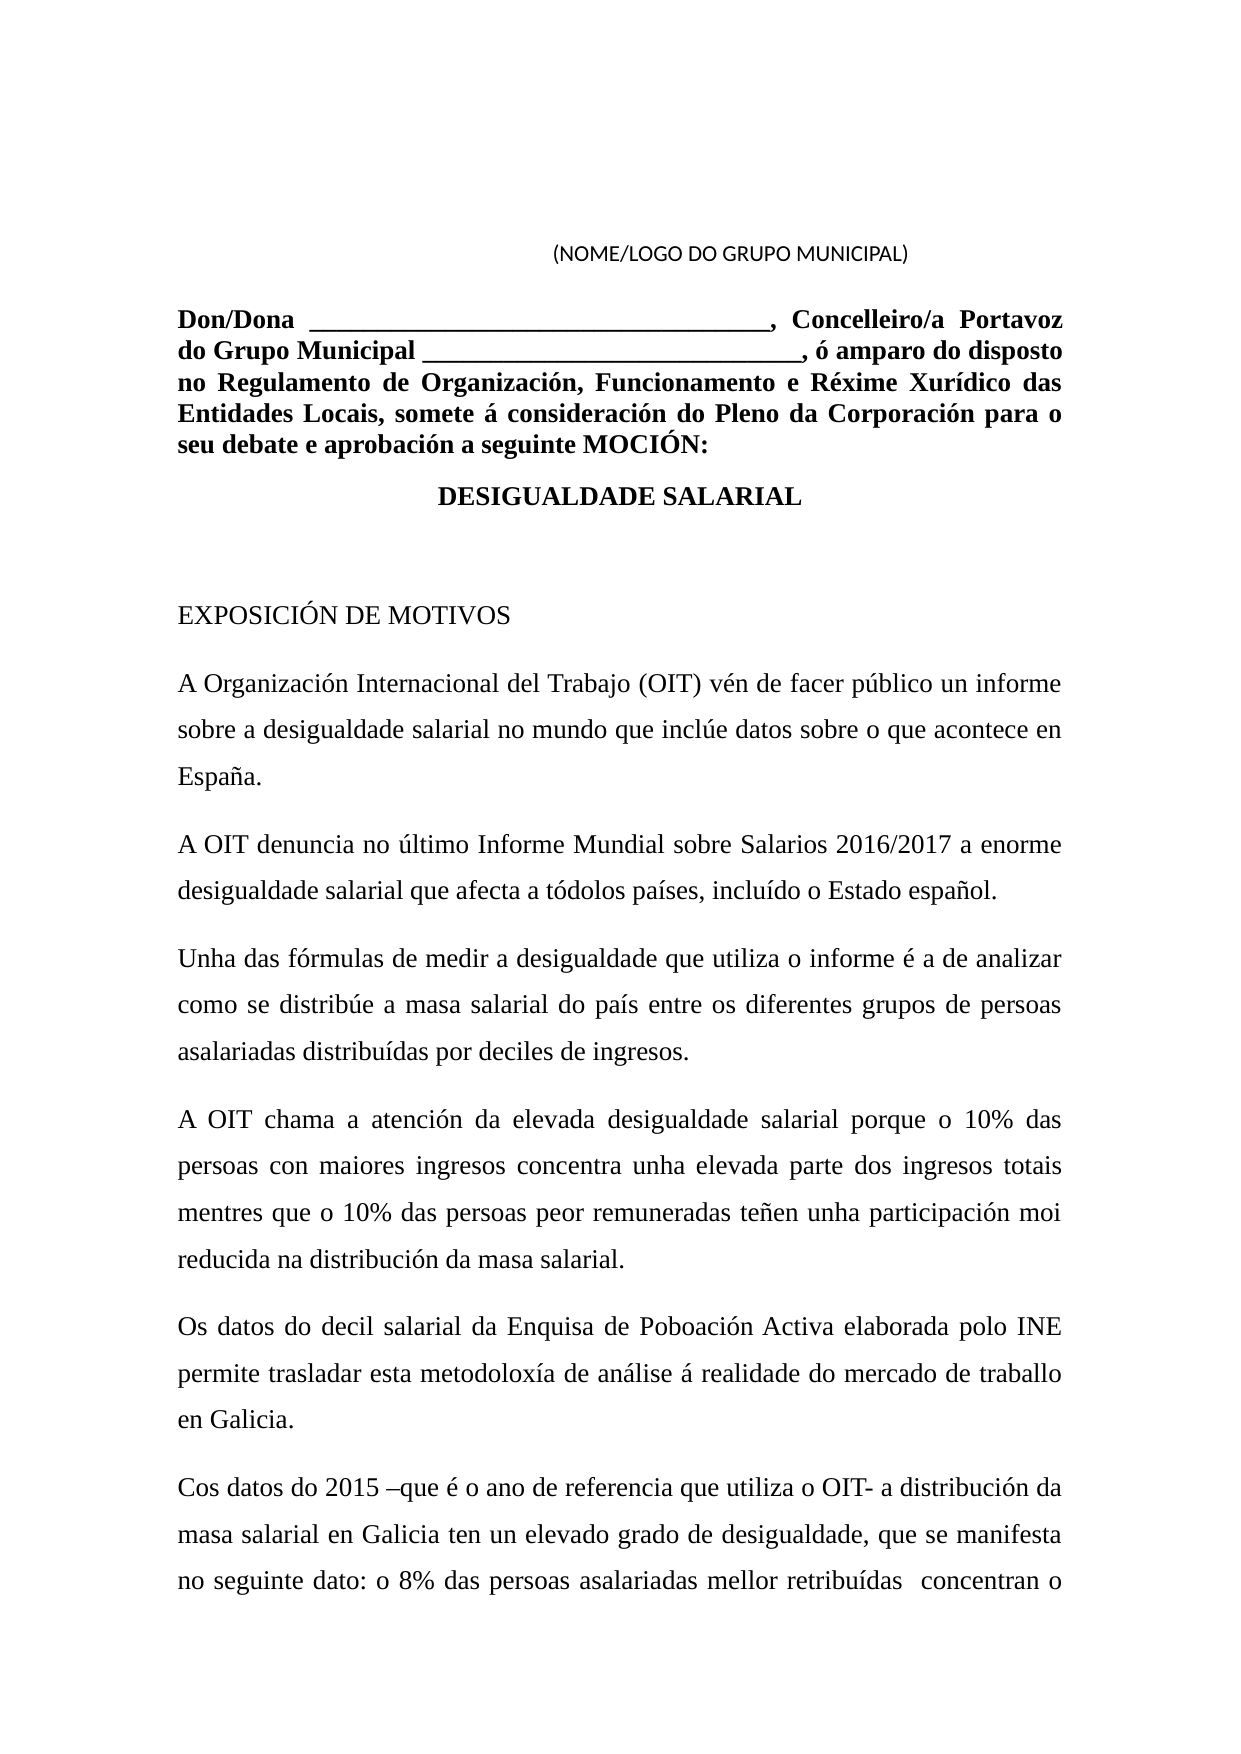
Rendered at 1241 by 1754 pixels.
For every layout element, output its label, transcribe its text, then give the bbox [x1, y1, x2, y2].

text Unha das fórmulas de medir a desigualdade que utiliza o informe é a de analizar como se distribúe a masa salarial do país entre os diferentes grupos de persoas asalariadas distribuídas por deciles de ingresos. [177, 942, 1063, 1066]
text (NOME/LOGO DO GRUPO MUNICIPAL) [177, 239, 1063, 267]
text Cos datos do 2015 –que é o ano de referencia que utiliza o OIT- a distribución da masa salarial en Galicia ten un elevado grado de desigualdade, que se manifesta no seguinte dato: o 8% das persoas asalariadas mellor retribuídas concentran o [177, 1471, 1063, 1596]
text Os datos do decil salarial da Enquisa de Poboación Activa elaborada polo INE permite trasladar esta metodoloxía de análise á realidade do mercado de traballo en Galicia. [177, 1310, 1063, 1435]
text A Organización Internacional del Trabajo (OIT) vén de facer público un informe sobre a desigualdade salarial no mundo que inclúe datos sobre o que acontece en España. [177, 667, 1063, 791]
text Don/Dona __________________________________, Concelleiro/a Portavoz do Grupo Municipal ____________________________, ó amparo do disposto no Regulamento de Organización, Funcionamento e Réxime Xurídico das Entidades Locais, somete á consideración do Pleno da Corporación para o seu debate e aprobación a seguinte MOCIÓN: [177, 303, 1063, 459]
text EXPOSICIÓN DE MOTIVOS [177, 599, 1063, 631]
text A OIT denuncia no último Informe Mundial sobre Salarios 2016/2017 a enorme desigualdade salarial que afecta a tódolos países, incluído o Estado español. [177, 828, 1063, 906]
text DESIGUALDADE SALARIAL [177, 480, 1063, 511]
text A OIT chama a atención da elevada desigualdade salarial porque o 10% das persoas con maiores ingresos concentra unha elevada parte dos ingresos totais mentres que o 10% das persoas peor remuneradas teñen unha participación moi reducida na distribución da masa salarial. [177, 1103, 1063, 1274]
